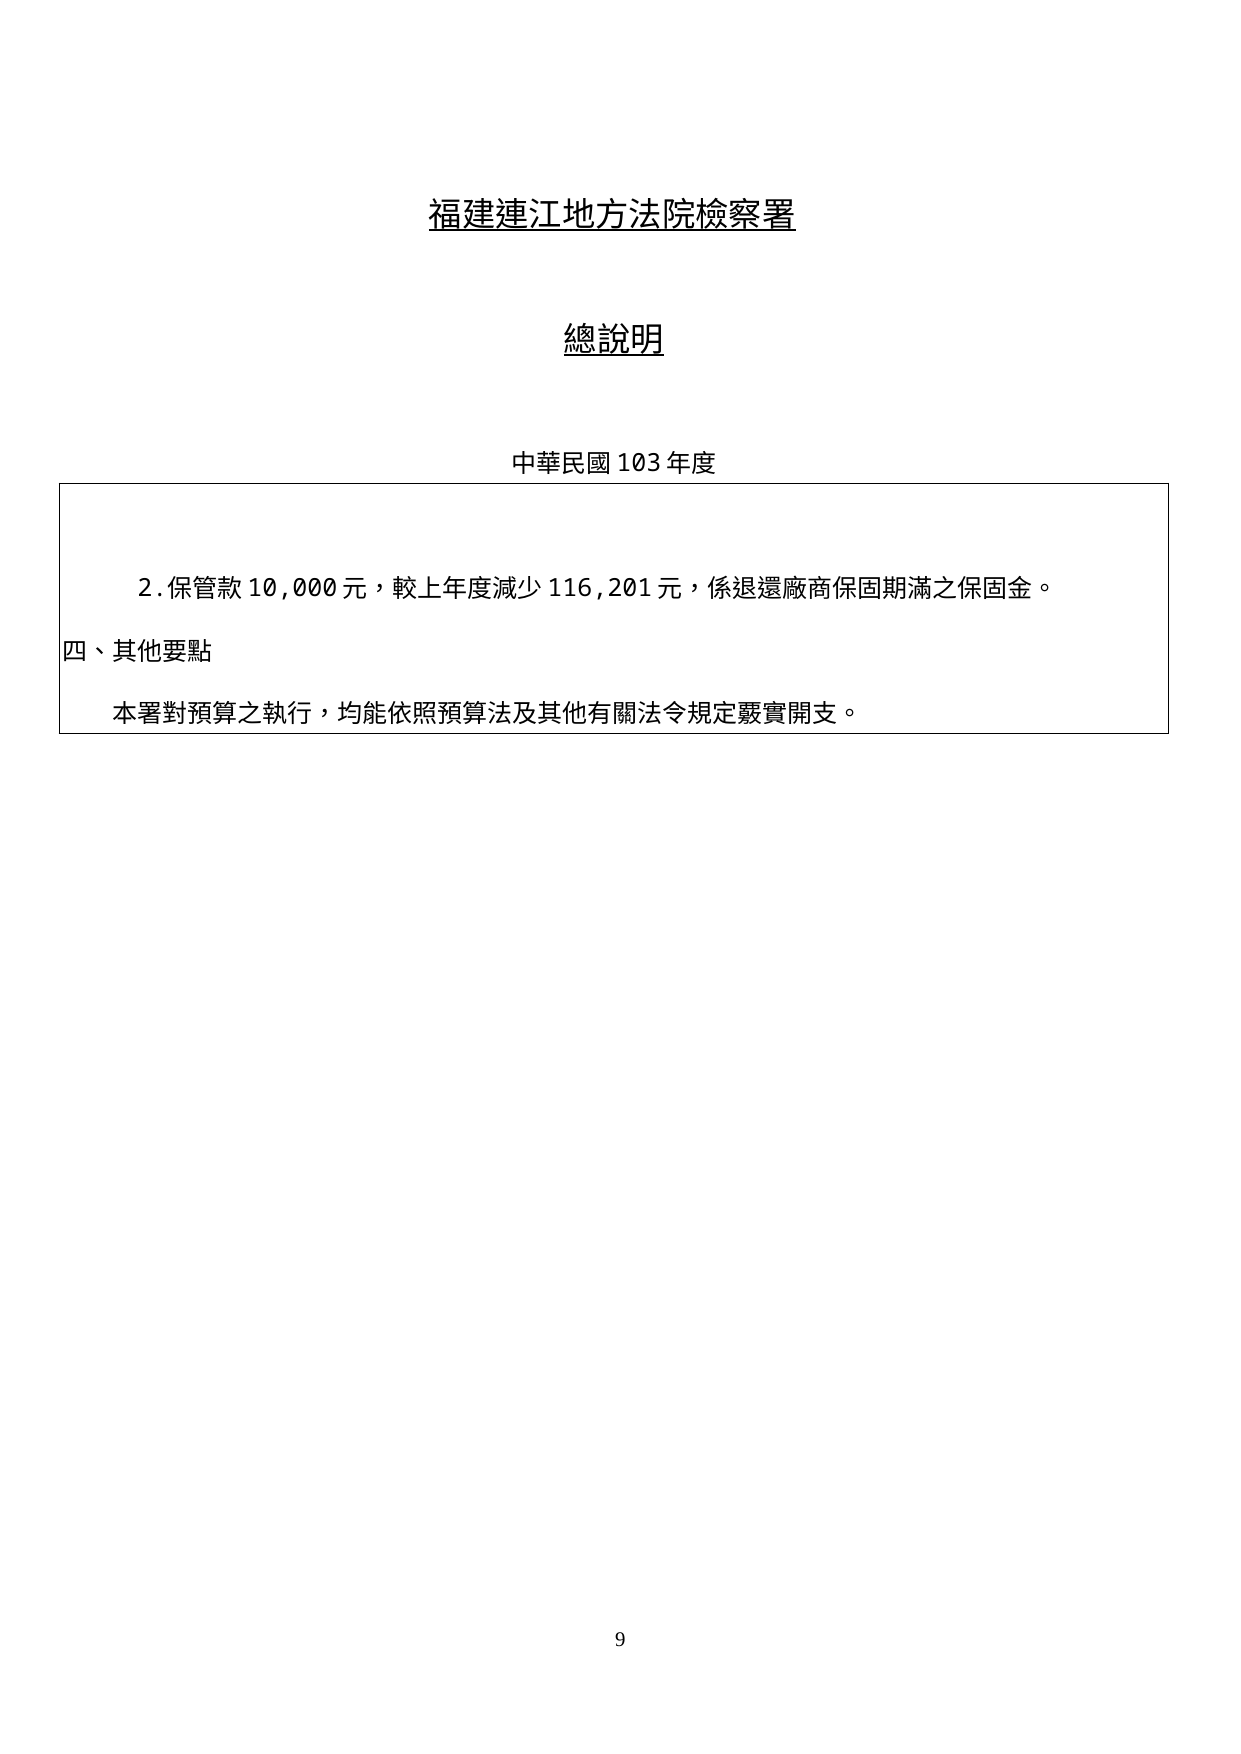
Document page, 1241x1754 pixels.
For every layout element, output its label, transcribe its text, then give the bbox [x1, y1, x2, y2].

table_cell 2.保管款10,000元，較上年度減少116,201元，係退還廠商保固期滿之保固金。 四、其他要點 本署對預算之執行，均能依照預算法及其他有關法令規定覈實開支。 [60, 484, 1168, 733]
table_cell 總說明 [60, 234, 1168, 358]
table_cell 中華民國103年度 [60, 359, 1168, 483]
table_header 福建連江地方法院檢察署 [60, 109, 1168, 233]
